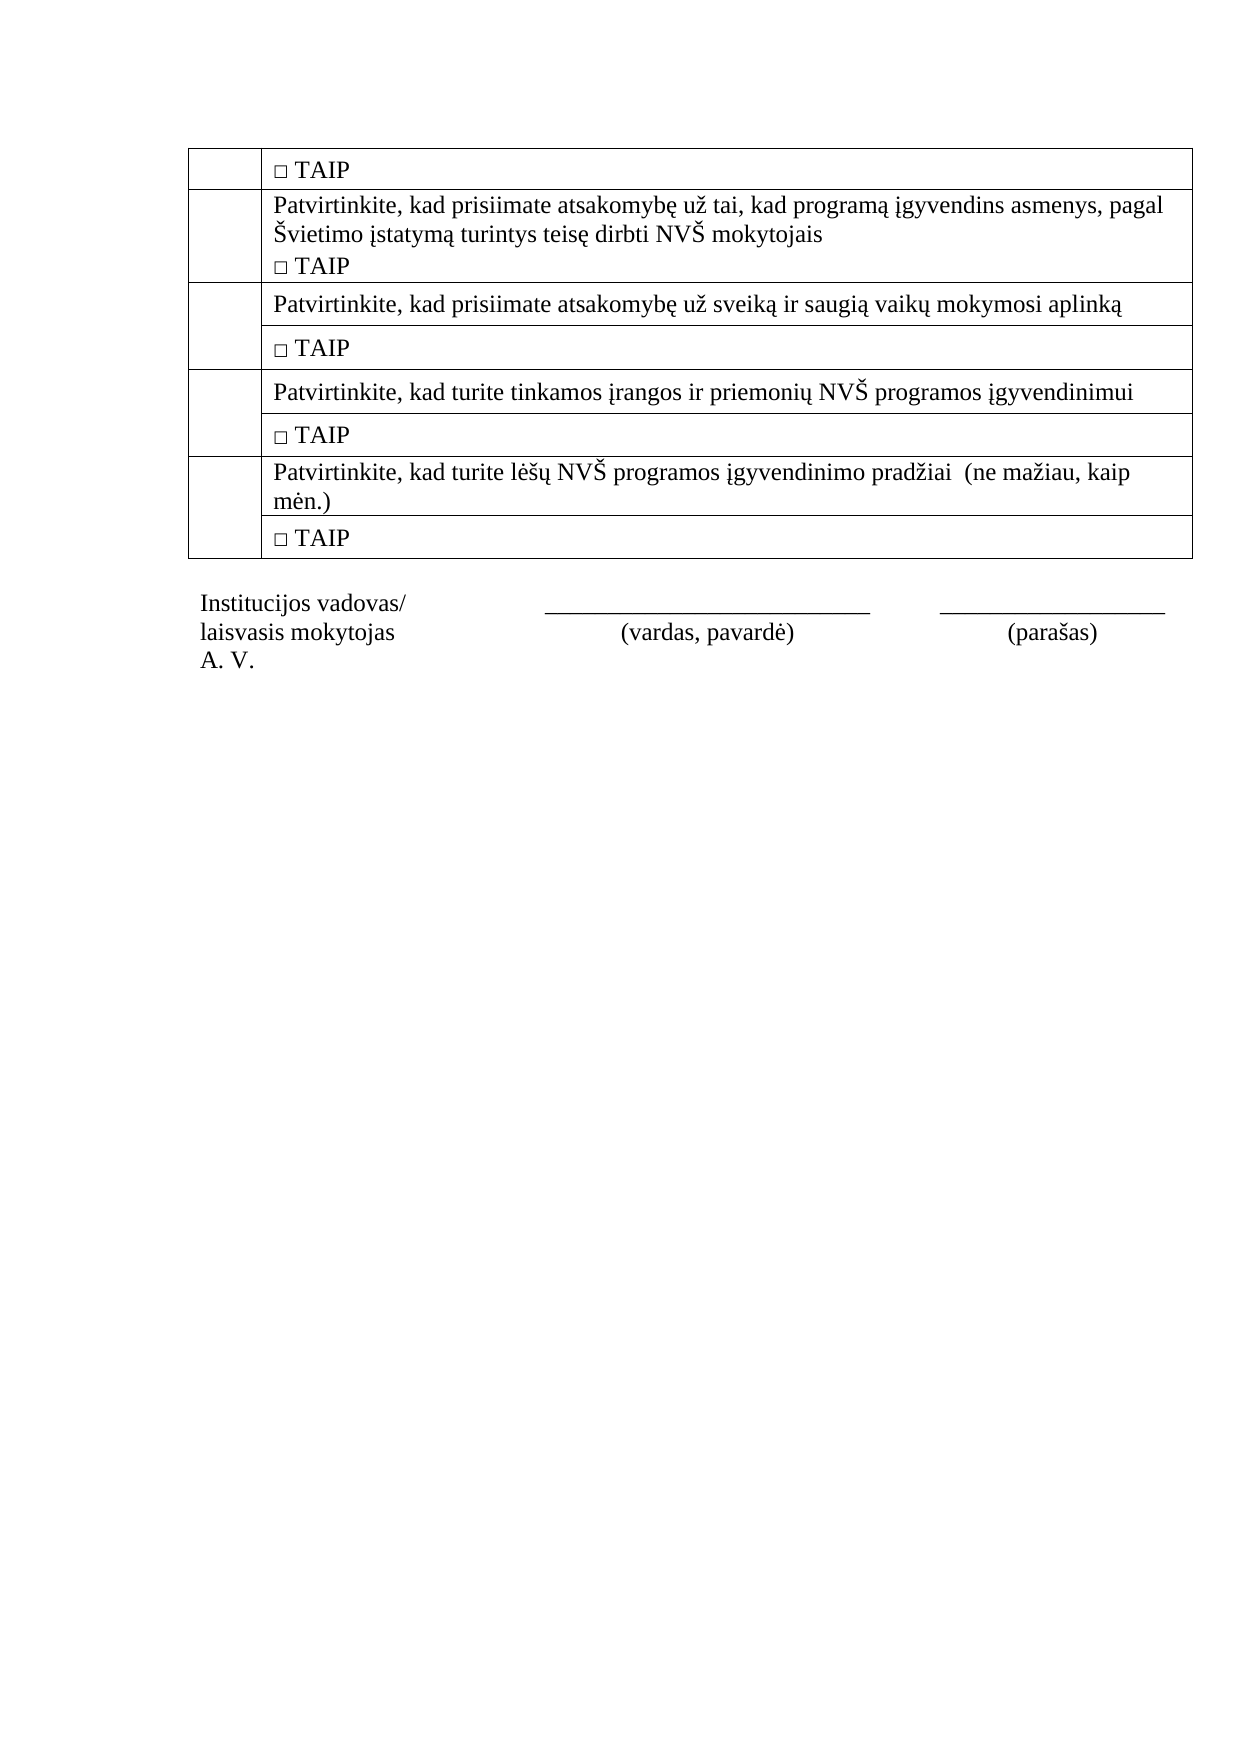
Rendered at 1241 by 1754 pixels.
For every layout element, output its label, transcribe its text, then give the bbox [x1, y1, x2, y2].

table_cell Institucijos vadovas/ laisvasis mokytojas A. V. [189, 559, 503, 705]
table_cell ☐ TAIP [262, 516, 1192, 558]
table_cell Patvirtinkite, kad turite tinkamos įrangos ir priemonių NVŠ programos įgyvendinimui [262, 370, 1192, 412]
table_cell ☐ TAIP [262, 326, 1192, 369]
table_cell [189, 283, 261, 369]
table_cell Patvirtinkite, kad prisiimate atsakomybę už sveiką ir saugią vaikų mokymosi aplinką [262, 283, 1192, 325]
table_cell __________________ (parašas) [912, 559, 1192, 705]
table_cell [189, 190, 261, 282]
table_cell Patvirtinkite, kad turite lėšų NVŠ programos įgyvendinimo pradžiai (ne mažiau, kaip mėn.) [262, 457, 1192, 515]
table_cell [189, 370, 261, 456]
table_cell [189, 149, 261, 189]
table_cell Patvirtinkite, kad prisiimate atsakomybę už tai, kad programą įgyvendins asmenys, pagal Švietimo įstatymą turintys teisę dirbti NVŠ mokytojais ☐ TAIP [262, 190, 1192, 282]
table_cell ☐ TAIP [262, 414, 1192, 456]
table_cell __________________________ (vardas, pavardė) [503, 559, 912, 705]
table_cell [189, 457, 261, 558]
table_cell ☐ TAIP [262, 149, 1192, 189]
